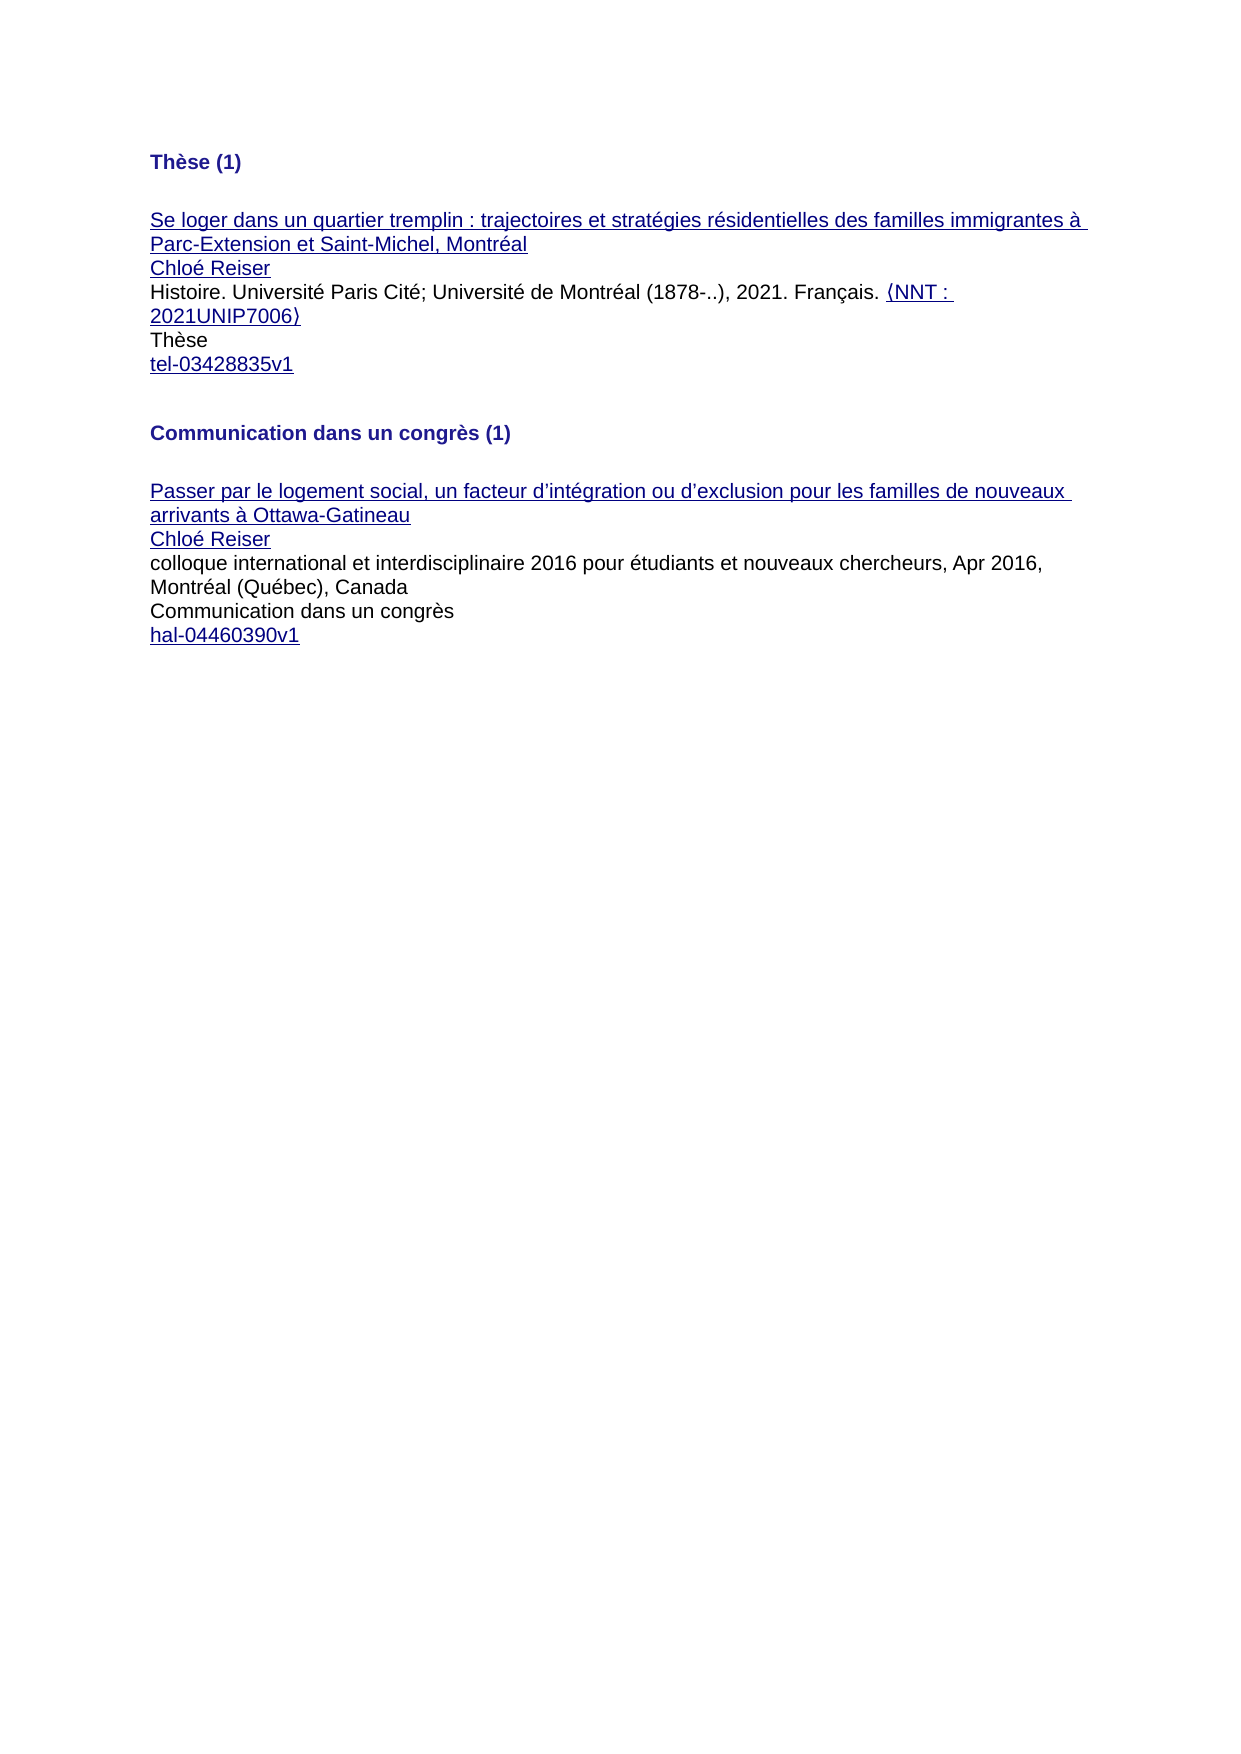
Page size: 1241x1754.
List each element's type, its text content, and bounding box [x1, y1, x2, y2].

subtitle Thèse (1) [150, 150, 1090, 174]
table_header Passer par le logement social, un facteur d’intégration ou d’exclusion pour les familles de nouveaux arrivants à Ottawa-Gatineau Chloé Reiser colloque international et interdisciplinaire 2016 pour étudiants et nouveaux chercheurs, Apr 2016, Montréal (Québec), Canada Communication dans un congrès hal-04460390v1 [150, 479, 1090, 647]
subtitle Communication dans un congrès (1) [150, 421, 1090, 445]
table_header Se loger dans un quartier tremplin : trajectoires et stratégies résidentielles des familles immigrantes à Parc-Extension et Saint-Michel, Montréal Chloé Reiser Histoire. Université Paris Cité; Université de Montréal (1878-..), 2021. Français. ⟨NNT : 2021UNIP7006⟩ Thèse tel-03428835v1 [150, 208, 1090, 376]
